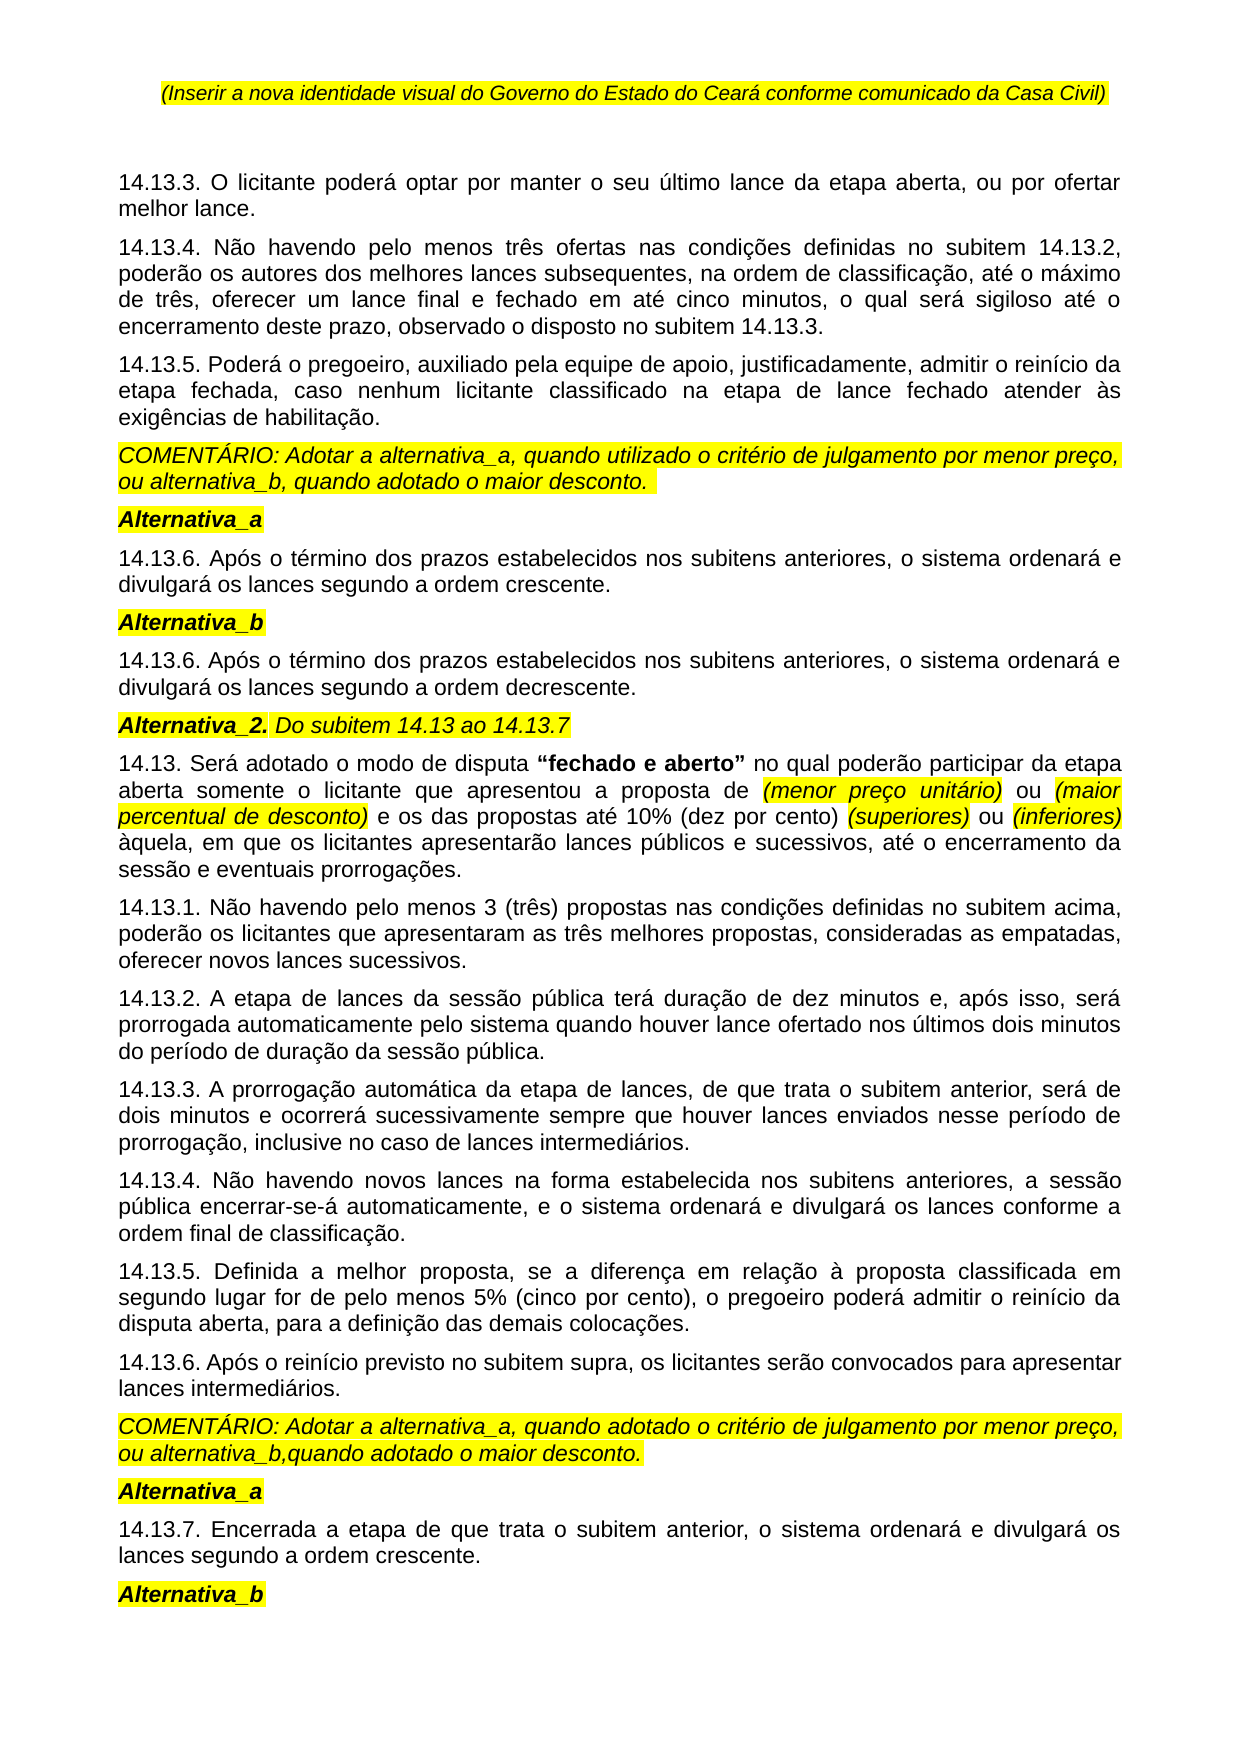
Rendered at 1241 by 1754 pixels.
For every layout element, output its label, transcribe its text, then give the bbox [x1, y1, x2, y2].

text 14.13.6. Após o reinício previsto no subitem supra, os licitantes serão convocados para apresentar lances intermediários. [118, 1349, 1122, 1401]
text Alternativa_a [118, 506, 1122, 533]
text 14.13.5. Poderá o pregoeiro, auxiliado pela equipe de apoio, justificadamente, admitir o reinício da etapa fechada, caso nenhum licitante classificado na etapa de lance fechado atender às exigências de habilitação. [118, 351, 1122, 430]
text Alternativa_a [118, 1478, 1122, 1504]
text Alternativa_2. Do subitem 14.13 ao 14.13.7 [118, 712, 1122, 738]
text 14.13.4. Não havendo pelo menos três ofertas nas condições definidas no subitem 14.13.2, poderão os autores dos melhores lances subsequentes, na ordem de classificação, até o máximo de três, oferecer um lance final e fechado em até cinco minutos, o qual será sigiloso até o encerramento deste prazo, observado o disposto no subitem 14.13.3. [118, 234, 1122, 339]
text 14.13.5. Definida a melhor proposta, se a diferença em relação à proposta classificada em segundo lugar for de pelo menos 5% (cinco por cento), o pregoeiro poderá admitir o reinício da disputa aberta, para a definição das demais colocações. [118, 1258, 1122, 1337]
text COMENTÁRIO: Adotar a alternativa_a, quando adotado o critério de julgamento por menor preço, ou alternativa_b,quando adotado o maior desconto. [118, 1413, 1122, 1466]
text 14.13.7. Encerrada a etapa de que trata o subitem anterior, o sistema ordenará e divulgará os lances segundo a ordem crescente. [118, 1516, 1122, 1569]
text 14.13. Será adotado o modo de disputa “fechado e aberto” no qual poderão participar da etapa aberta somente o licitante que apresentou a proposta de (menor preço unitário) ou (maior percentual de desconto) e os das propostas até 10% (dez por cento) (superiores) ou (inferiores) àquela, em que os licitantes apresentarão lances públicos e sucessivos, até o encerramento da sessão e eventuais prorrogações. [118, 750, 1122, 882]
text Alternativa_b [118, 1581, 1122, 1607]
text 14.13.3. A prorrogação automática da etapa de lances, de que trata o subitem anterior, será de dois minutos e ocorrerá sucessivamente sempre que houver lances enviados nesse período de prorrogação, inclusive no caso de lances intermediários. [118, 1076, 1122, 1155]
text 14.13.3. O licitante poderá optar por manter o seu último lance da etapa aberta, ou por ofertar melhor lance. [118, 169, 1122, 222]
text 14.13.6. Após o término dos prazos estabelecidos nos subitens anteriores, o sistema ordenará e divulgará os lances segundo a ordem crescente. [118, 545, 1122, 597]
text 14.13.6. Após o término dos prazos estabelecidos nos subitens anteriores, o sistema ordenará e divulgará os lances segundo a ordem decrescente. [118, 647, 1122, 700]
text 14.13.1. Não havendo pelo menos 3 (três) propostas nas condições definidas no subitem acima, poderão os licitantes que apresentaram as três melhores propostas, consideradas as empatadas, oferecer novos lances sucessivos. [118, 894, 1122, 973]
text 14.13.2. A etapa de lances da sessão pública terá duração de dez minutos e, após isso, será prorrogada automaticamente pelo sistema quando houver lance ofertado nos últimos dois minutos do período de duração da sessão pública. [118, 985, 1122, 1064]
text COMENTÁRIO: Adotar a alternativa_a, quando utilizado o critério de julgamento por menor preço, ou alternativa_b, quando adotado o maior desconto. [118, 442, 1122, 494]
text Alternativa_b [118, 609, 1122, 636]
text 14.13.4. Não havendo novos lances na forma estabelecida nos subitens anteriores, a sessão pública encerrar-se-á automaticamente, e o sistema ordenará e divulgará os lances conforme a ordem final de classificação. [118, 1167, 1122, 1246]
